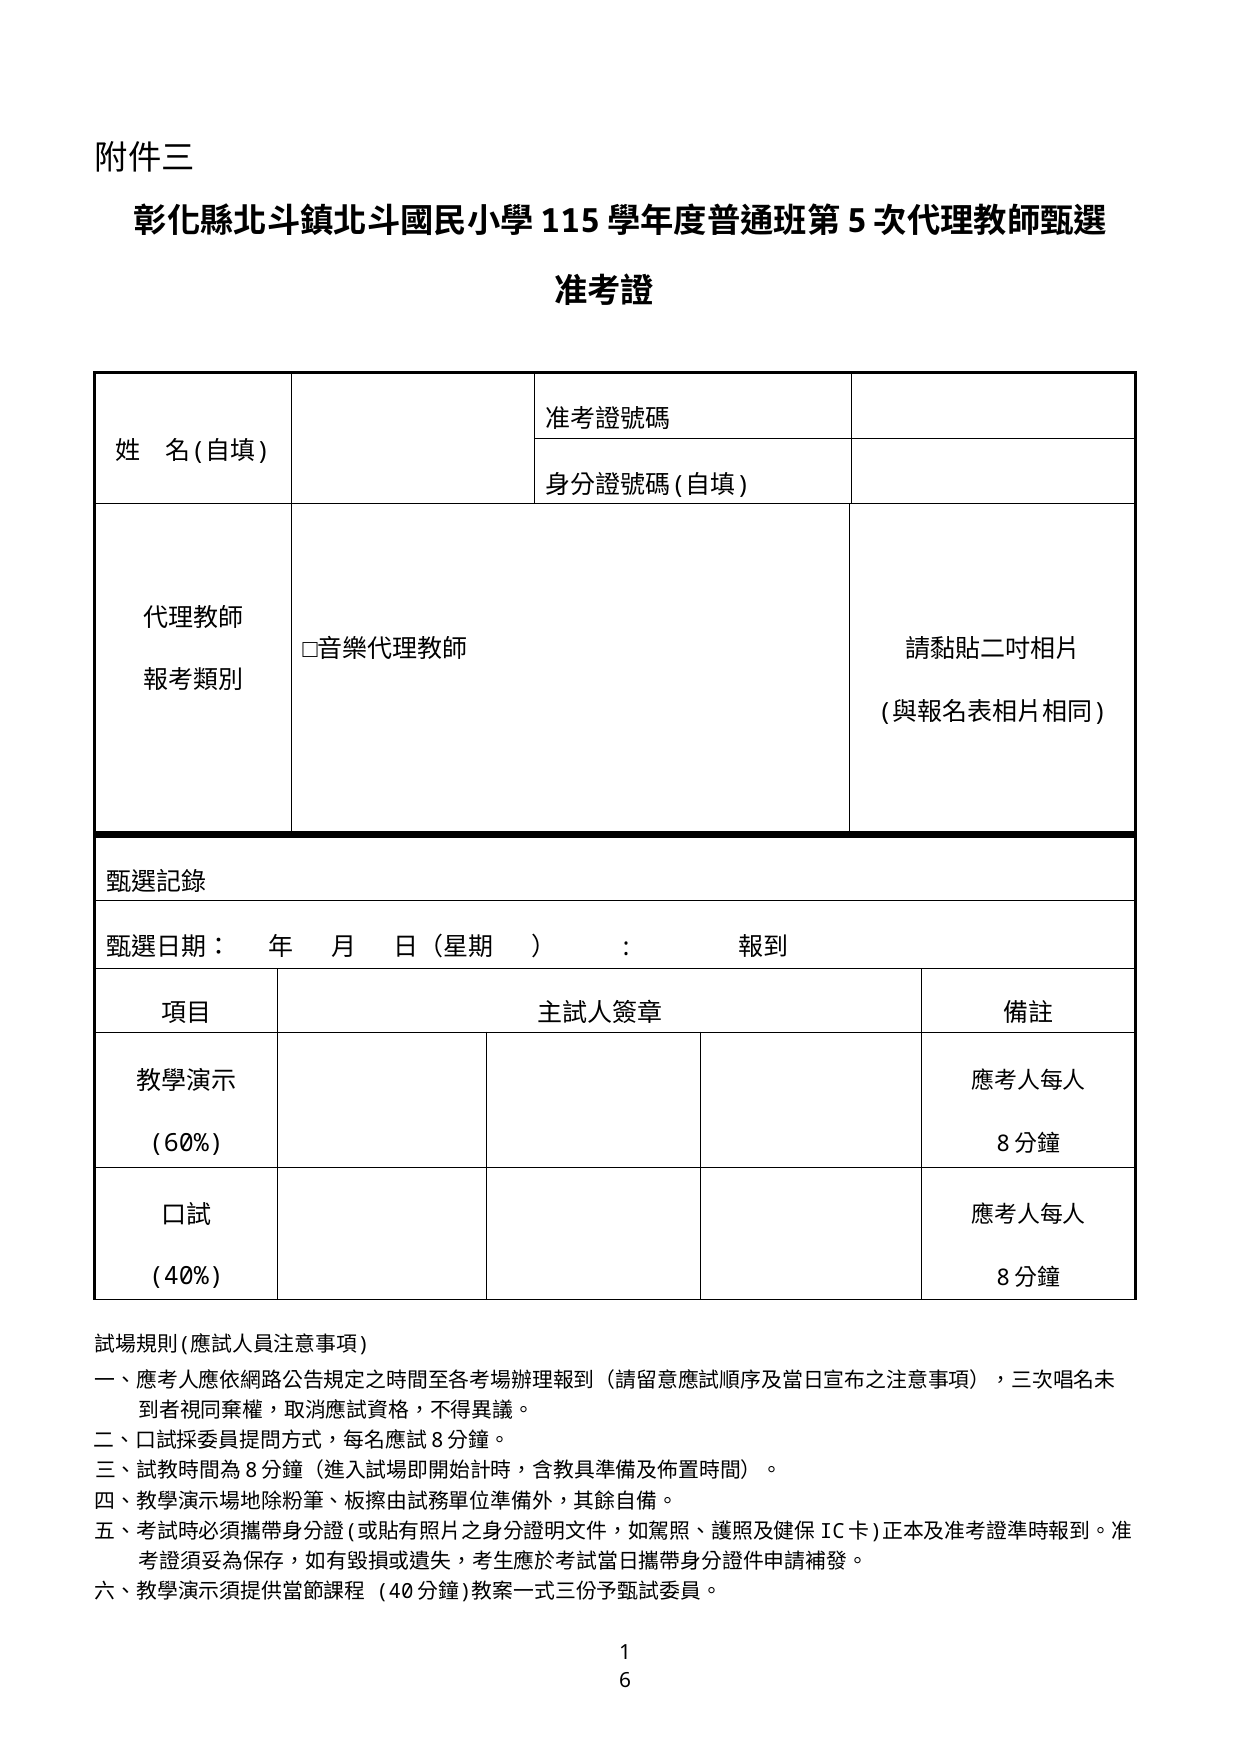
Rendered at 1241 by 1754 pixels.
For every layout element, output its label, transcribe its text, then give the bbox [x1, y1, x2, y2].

table_cell [278, 1168, 486, 1299]
table_cell [278, 1033, 486, 1167]
table_cell 應考人每人 8分鐘 [922, 1033, 1134, 1167]
table_cell 主試人簽章 [278, 969, 921, 1032]
table_cell [701, 1033, 921, 1167]
text 彰化縣北斗鎮北斗國民小學115學年度普通班第5次代理教師甄選 [94, 176, 1146, 238]
table_cell [487, 1168, 700, 1299]
table_cell 教學演示 (60%) [96, 1033, 277, 1167]
text 六、教學演示須提供當節課程 (40分鐘)教案一式三份予甄試委員。 [94, 1575, 1134, 1605]
table_cell 應考人每人 8分鐘 [922, 1168, 1134, 1299]
text 五、考試時必須攜帶身分證(或貼有照片之身分證明文件，如駕照、護照及健保IC卡)正本及准考證準時報到。准考證須妥為保存，如有毀損或遺失，考生應於考試當日攜帶身分證件申請補發。 [94, 1514, 1134, 1575]
table_cell □音樂代理教師 [292, 504, 849, 831]
table_cell [487, 1033, 700, 1167]
text 三、試教時間為8分鐘（進入試場即開始計時，含教具準備及佈置時間）。 [95, 1454, 1134, 1484]
table_cell 代理教師 報考類別 [96, 504, 291, 831]
text 准考證 [94, 246, 1163, 308]
table_header 甄選記錄 [96, 838, 1134, 900]
text 試場規則(應試人員注意事項) [94, 1300, 1146, 1363]
table_cell 口試 (40%) [96, 1168, 277, 1299]
text 四、教學演示場地除粉筆、板擦由試務單位準備外，其餘自備。 [94, 1484, 1134, 1514]
table_cell 身分證號碼(自填) [535, 439, 851, 503]
text 一、應考人應依網路公告規定之時間至各考場辦理報到（請留意應試順序及當日宣布之注意事項），三次唱名未到者視同棄權，取消應試資格，不得異議。 [94, 1363, 1134, 1423]
table_header [852, 374, 1134, 437]
table_cell 甄選日期： 年 月 日（星期 ） : 報到 [96, 901, 1134, 968]
table_header [292, 374, 534, 503]
table_cell 請黏貼二吋相片 (與報名表相片相同) [850, 504, 1134, 831]
text 附件三 [94, 113, 1146, 176]
table_cell 備註 [922, 969, 1134, 1032]
table_cell 項目 [96, 969, 277, 1032]
table_header 准考證號碼 [535, 374, 851, 437]
text 二、口試採委員提問方式，每名應試8分鐘。 [93, 1423, 1134, 1454]
table_header 姓 名(自填) [96, 374, 291, 503]
table_cell [852, 439, 1134, 503]
table_cell [701, 1168, 921, 1299]
